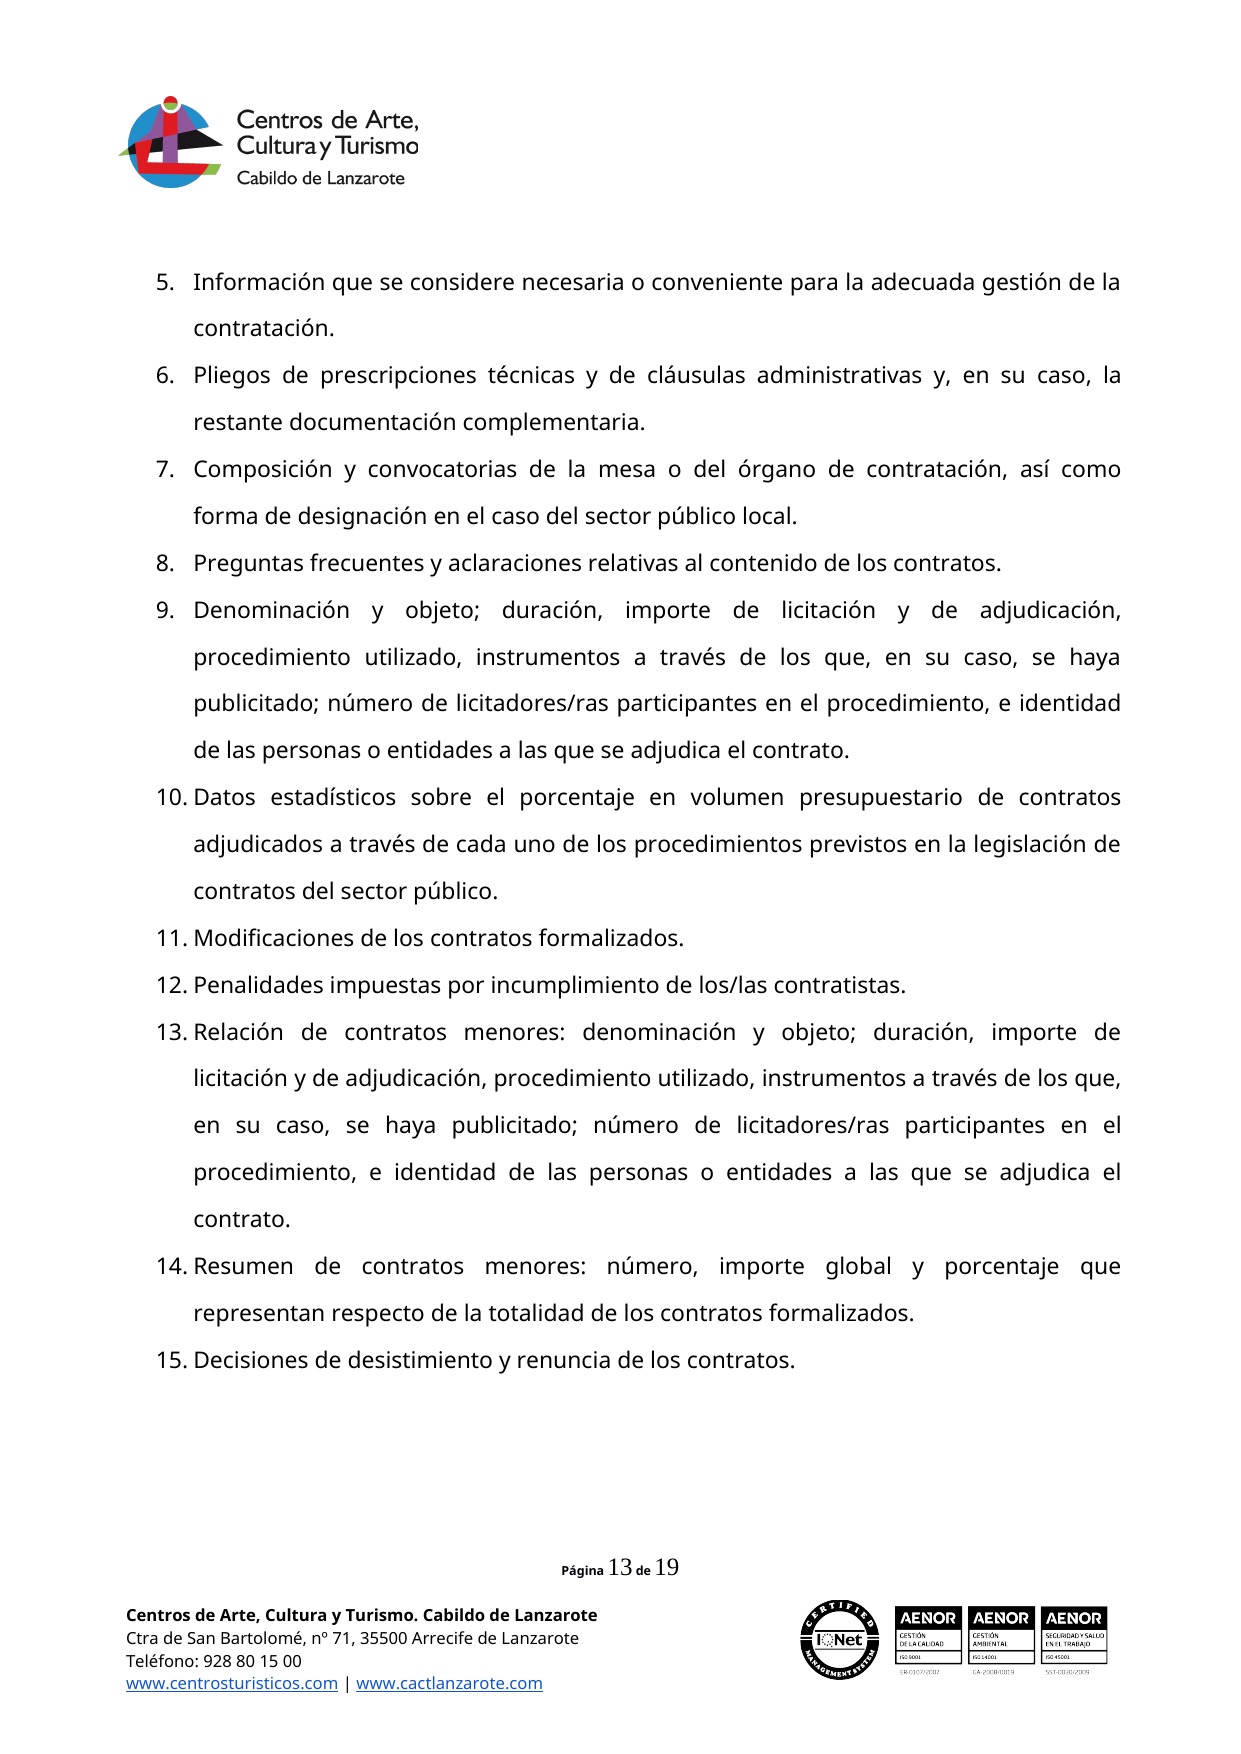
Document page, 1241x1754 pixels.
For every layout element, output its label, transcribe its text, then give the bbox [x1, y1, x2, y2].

list Preguntas frecuentes y aclaraciones relativas al contenido de los contratos. [156, 547, 1122, 578]
list Denominación y objeto; duración, importe de licitación y de adjudicación, procedimiento utilizado, instrumentos a través de los que, en su caso, se haya publicitado; número de licitadores/ras participantes en el procedimiento, e identidad de las personas o entidades a las que se adjudica el contrato. [156, 593, 1122, 765]
list Decisiones de desistimiento y renuncia de los contratos. [156, 1343, 1122, 1375]
list Pliegos de prescripciones técnicas y de cláusulas administrativas y, en su caso, la restante documentación complementaria. [156, 359, 1122, 437]
picture [118, 96, 418, 188]
list Composición y convocatorias de la mesa o del órgano de contratación, así como forma de designación en el caso del sector público local. [156, 453, 1122, 531]
list Relación de contratos menores: denominación y objeto; duración, importe de licitación y de adjudicación, procedimiento utilizado, instrumentos a través de los que, en su caso, se haya publicitado; número de licitadores/ras participantes en el procedimiento, e identidad de las personas o entidades a las que se adjudica el contrato. [156, 1015, 1122, 1234]
list Resumen de contratos menores: número, importe global y porcentaje que representan respecto de la totalidad de los contratos formalizados. [156, 1250, 1122, 1328]
list Datos estadísticos sobre el porcentaje en volumen presupuestario de contratos adjudicados a través de cada uno de los procedimientos previstos en la legislación de contratos del sector público. [156, 781, 1122, 906]
list Modificaciones de los contratos formalizados. [156, 922, 1122, 953]
picture [800, 1600, 1108, 1680]
list Información que se considere necesaria o conveniente para la adecuada gestión de la contratación. [156, 265, 1122, 343]
list Penalidades impuestas por incumplimiento de los/las contratistas. [156, 968, 1122, 1000]
